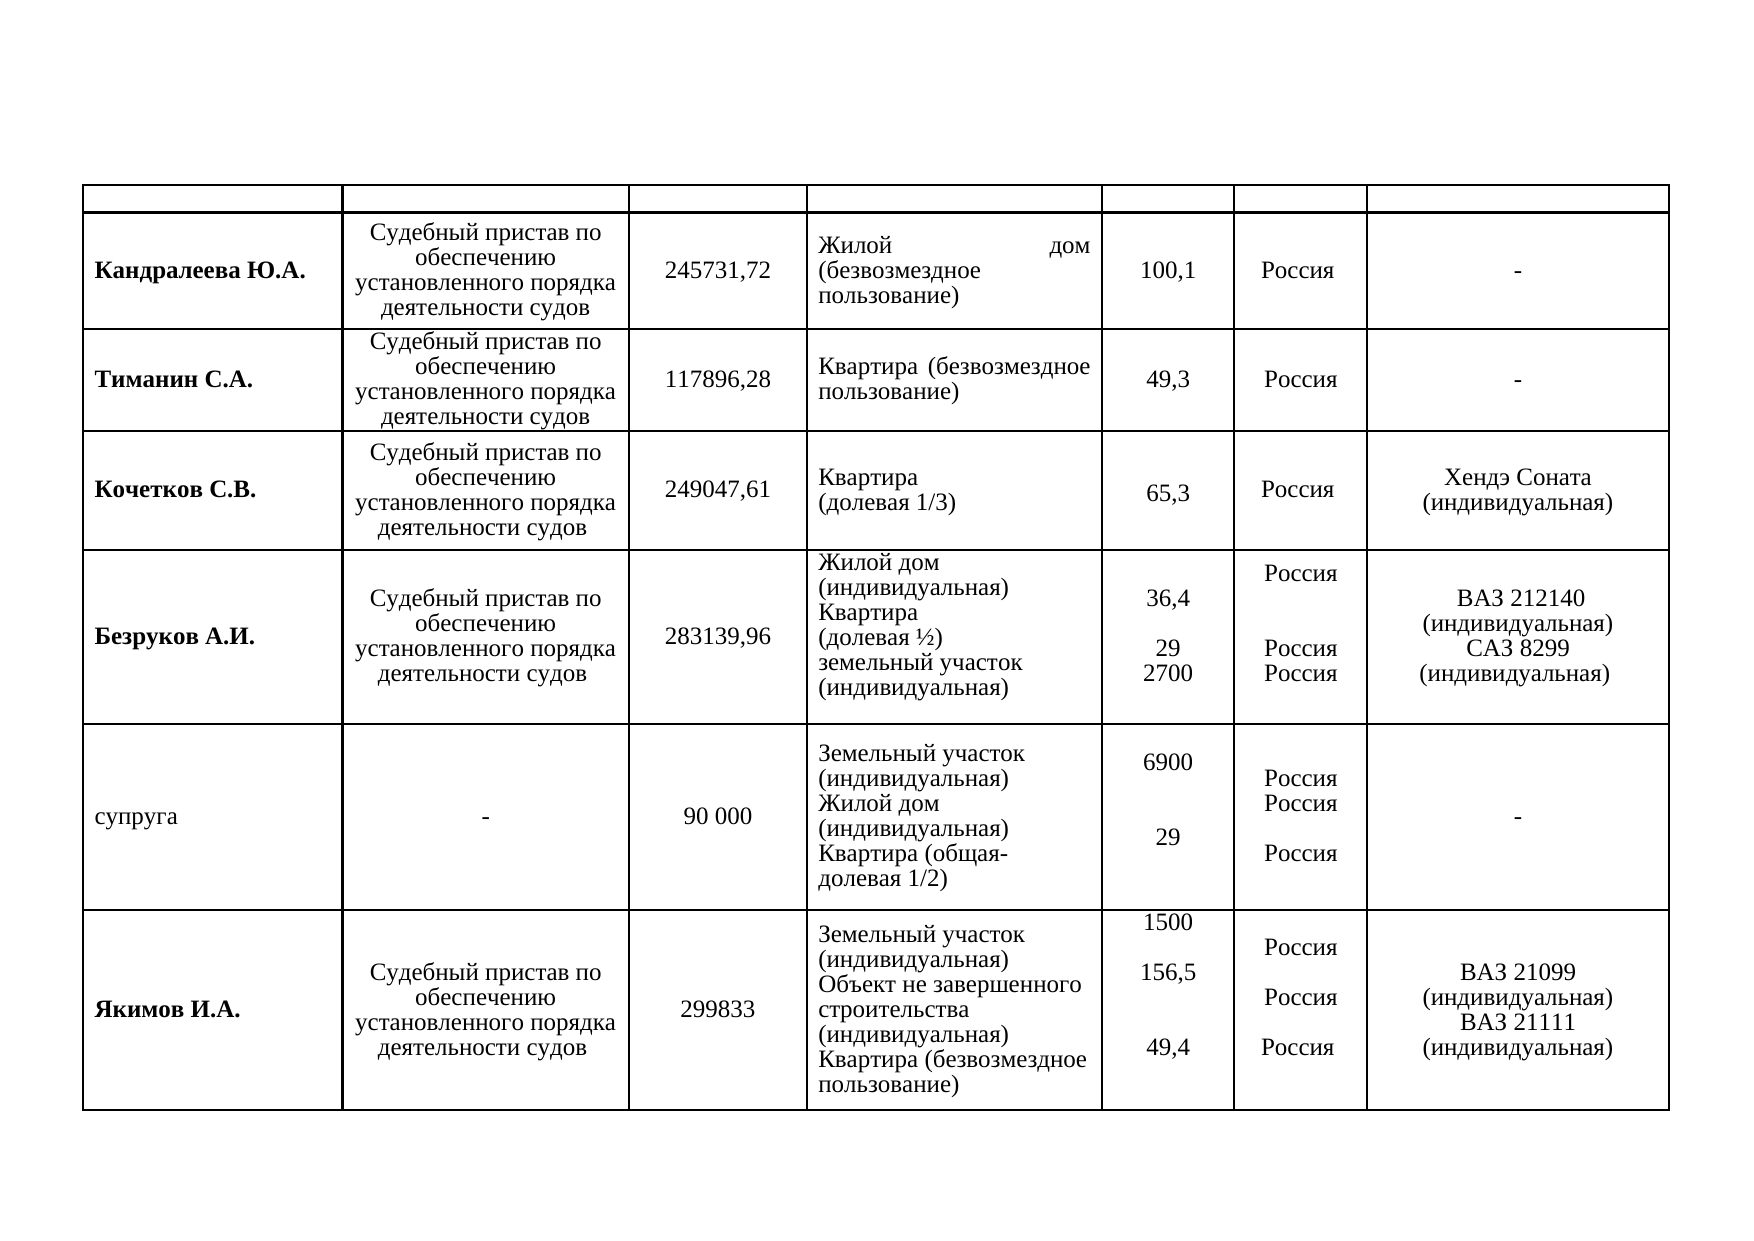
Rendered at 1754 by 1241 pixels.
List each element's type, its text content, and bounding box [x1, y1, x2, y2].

table_cell Россия Россия Россия [1235, 725, 1366, 909]
table_cell Квартира (долевая 1/3) [808, 432, 1101, 548]
table_cell [630, 186, 806, 211]
table_cell Судебный пристав по обеспечению установленного порядка деятельности судов [344, 551, 628, 723]
table_cell 65,3 [1103, 432, 1233, 548]
table_cell Судебный пристав по обеспечению установленного порядка деятельности судов [344, 330, 628, 430]
table_cell [1235, 186, 1366, 211]
table_cell Судебный пристав по обеспечению установленного порядка деятельности судов [344, 432, 628, 548]
table_cell супруга [84, 725, 341, 909]
table_cell 1500 156,5 49,4 [1103, 911, 1233, 1109]
table_cell 117896,28 [630, 330, 806, 430]
table_cell ВАЗ 21099 (индивидуальная) ВАЗ 21111 (индивидуальная) [1368, 911, 1668, 1109]
table_cell Россия Россия Россия [1235, 551, 1366, 723]
table_cell ВАЗ 212140 (индивидуальная) САЗ 8299 (индивидуальная) [1368, 551, 1668, 723]
table_cell - [1368, 186, 1668, 211]
table_cell Россия Россия Россия [1235, 911, 1366, 1109]
table_cell - [344, 186, 628, 211]
table_cell 299833 [630, 911, 806, 1109]
table_cell 245731,72 [630, 214, 806, 328]
table_cell 249047,61 [630, 432, 806, 548]
table_cell Кочетков С.В. [84, 432, 341, 548]
table_cell Тиманин С.А. [84, 330, 341, 430]
table_cell - [1368, 330, 1668, 430]
table_cell [1103, 186, 1233, 211]
table_cell - [1368, 725, 1668, 909]
table_cell Безруков А.И. [84, 551, 341, 723]
table_cell Кандралеева Ю.А. [84, 214, 341, 328]
table_cell [808, 186, 1101, 211]
table_cell - [344, 725, 628, 909]
table_cell Россия [1235, 330, 1366, 430]
table_cell Земельный участок (индивидуальная) Жилой дом (индивидуальная) Квартира (общая-долевая 1/2) [808, 725, 1101, 909]
table_cell Якимов И.А. [84, 911, 341, 1109]
table_cell Земельный участок (индивидуальная) Объект не завершенного строительства (индивидуальная) Квартира (безвозмездное пользование) [808, 911, 1101, 1109]
table_cell Жилой дом (индивидуальная) Квартира (долевая ½) земельный участок (индивидуальная) [808, 551, 1101, 723]
table_cell 6900 29 [1103, 725, 1233, 909]
table_cell 36,4 29 2700 [1103, 551, 1233, 723]
table_cell 90 000 [630, 725, 806, 909]
table_cell Жилой дом (безвозмездное пользование) [808, 214, 1101, 328]
table_cell 100,1 [1103, 214, 1233, 328]
table_cell Квартира (безвозмездное пользование) [808, 330, 1101, 430]
table_cell Хендэ Соната (индивидуальная) [1368, 432, 1668, 548]
table_cell 283139,96 [630, 551, 806, 723]
table_cell 49,3 [1103, 330, 1233, 430]
table_cell Судебный пристав по обеспечению установленного порядка деятельности судов [344, 911, 628, 1109]
table_cell Россия [1235, 214, 1366, 328]
table_cell Россия [1235, 432, 1366, 548]
table_cell Судебный пристав по обеспечению установленного порядка деятельности судов [344, 214, 628, 328]
table_cell - [1368, 214, 1668, 328]
table_cell [84, 186, 341, 211]
